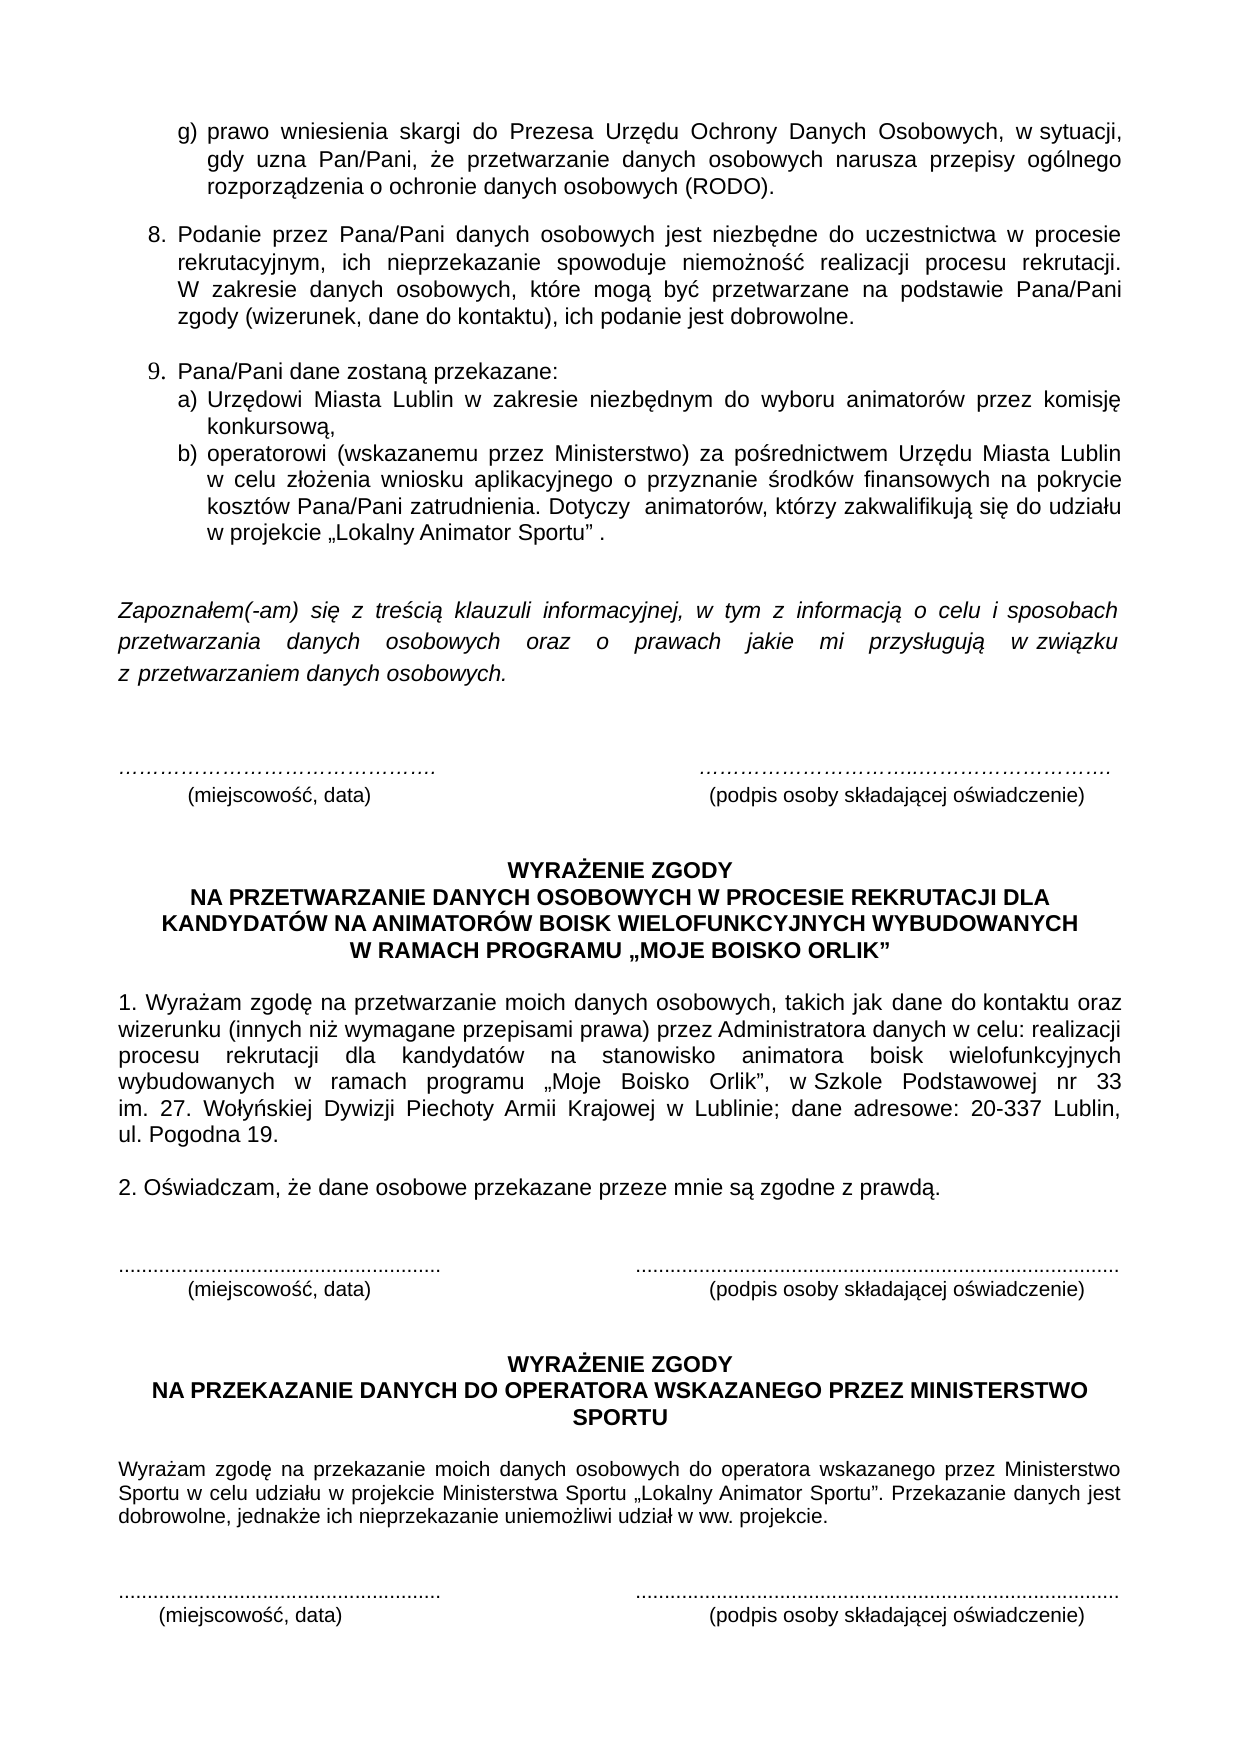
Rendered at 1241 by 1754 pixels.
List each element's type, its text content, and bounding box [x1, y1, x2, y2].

text ........................................................ .................................................................................... [118, 1253, 1122, 1277]
list prawo wniesienia skargi do Prezesa Urzędu Ochrony Danych Osobowych, w sytuacji, gdy uzna Pan/Pani, że przetwarzanie danych osobowych narusza przepisy ogólnego rozporządzenia o ochronie danych osobowych (RODO). [177, 118, 1122, 199]
text (miejscowość, data) (podpis osoby składającej oświadczenie) [118, 1603, 1122, 1627]
list Pana/Pani dane zostaną przekazane: [148, 356, 1122, 385]
text (miejscowość, data) (podpis osoby składającej oświadczenie) [118, 1277, 1122, 1301]
text 1. Wyrażam zgodę na przetwarzanie moich danych osobowych, takich jak dane do kontaktu oraz wizerunku (innych niż wymagane przepisami prawa) przez Administratora danych w celu: realizacji procesu rekrutacji dla kandydatów na stanowisko animatora boisk wielofunkcyjnych wybudowanych w ramach programu „Moje Boisko Orlik”, w Szkole Podstawowej nr 33 im. 27. Wołyńskiej Dywizji Piechoty Armii Krajowej w Lublinie; dane adresowe: 20-337 Lublin, ul. Pogodna 19. [118, 989, 1122, 1147]
list operatorowi (wskazanemu przez Ministerstwo) za pośrednictwem Urzędu Miasta Lublin w celu złożenia wniosku aplikacyjnego o przyznanie środków finansowych na pokrycie kosztów Pana/Pani zatrudnienia. Dotyczy animatorów, którzy zakwalifikują się do udziału w projekcie „Lokalny Animator Sportu” . [177, 440, 1122, 545]
text Wyrażam zgodę na przekazanie moich danych osobowych do operatora wskazanego przez Ministerstwo Sportu w celu udziału w projekcie Ministerstwa Sportu „Lokalny Animator Sportu”. Przekazanie danych jest dobrowolne, jednakże ich nieprzekazanie uniemożliwi udział w ww. projekcie. [118, 1456, 1122, 1528]
text WYRAŻENIE ZGODY [118, 1351, 1122, 1377]
text (miejscowość, data) (podpis osoby składającej oświadczenie) [118, 783, 1122, 807]
text Zapoznałem(-am) się z treścią klauzuli informacyjnej, w tym z informacją o celu i sposobach przetwarzania danych osobowych oraz o prawach jakie mi przysługują w związku z przetwarzaniem danych osobowych. [118, 597, 1120, 686]
text 2. Oświadczam, że dane osobowe przekazane przeze mnie są zgodne z prawdą. [118, 1147, 1122, 1200]
text NA PRZEKAZANIE DANYCH DO OPERATORA WSKAZANEGO PRZEZ MINISTERSTWO SPORTU [118, 1377, 1122, 1430]
list Urzędowi Miasta Lublin w zakresie niezbędnym do wyboru animatorów przez komisję konkursową, [177, 386, 1122, 439]
list Podanie przez Pana/Pani danych osobowych jest niezbędne do uczestnictwa w procesie rekrutacyjnym, ich nieprzekazanie spowoduje niemożność realizacji procesu rekrutacji. W zakresie danych osobowych, które mogą być przetwarzane na podstawie Pana/Pani zgody (wizerunek, dane do kontaktu), ich podanie jest dobrowolne. [148, 221, 1122, 329]
text ........................................................ .................................................................................... [118, 1579, 1122, 1603]
text ………………………………………. …………………………..………………………. [118, 754, 1120, 778]
text NA PRZETWARZANIE DANYCH OSOBOWYCH W PROCESIE REKRUTACJI DLA KANDYDATÓW NA ANIMATORÓW BOISK WIELOFUNKCYJNYCH WYBUDOWANYCH W RAMACH PROGRAMU „MOJE BOISKO ORLIK” [118, 884, 1122, 963]
text WYRAŻENIE ZGODY [118, 857, 1122, 884]
